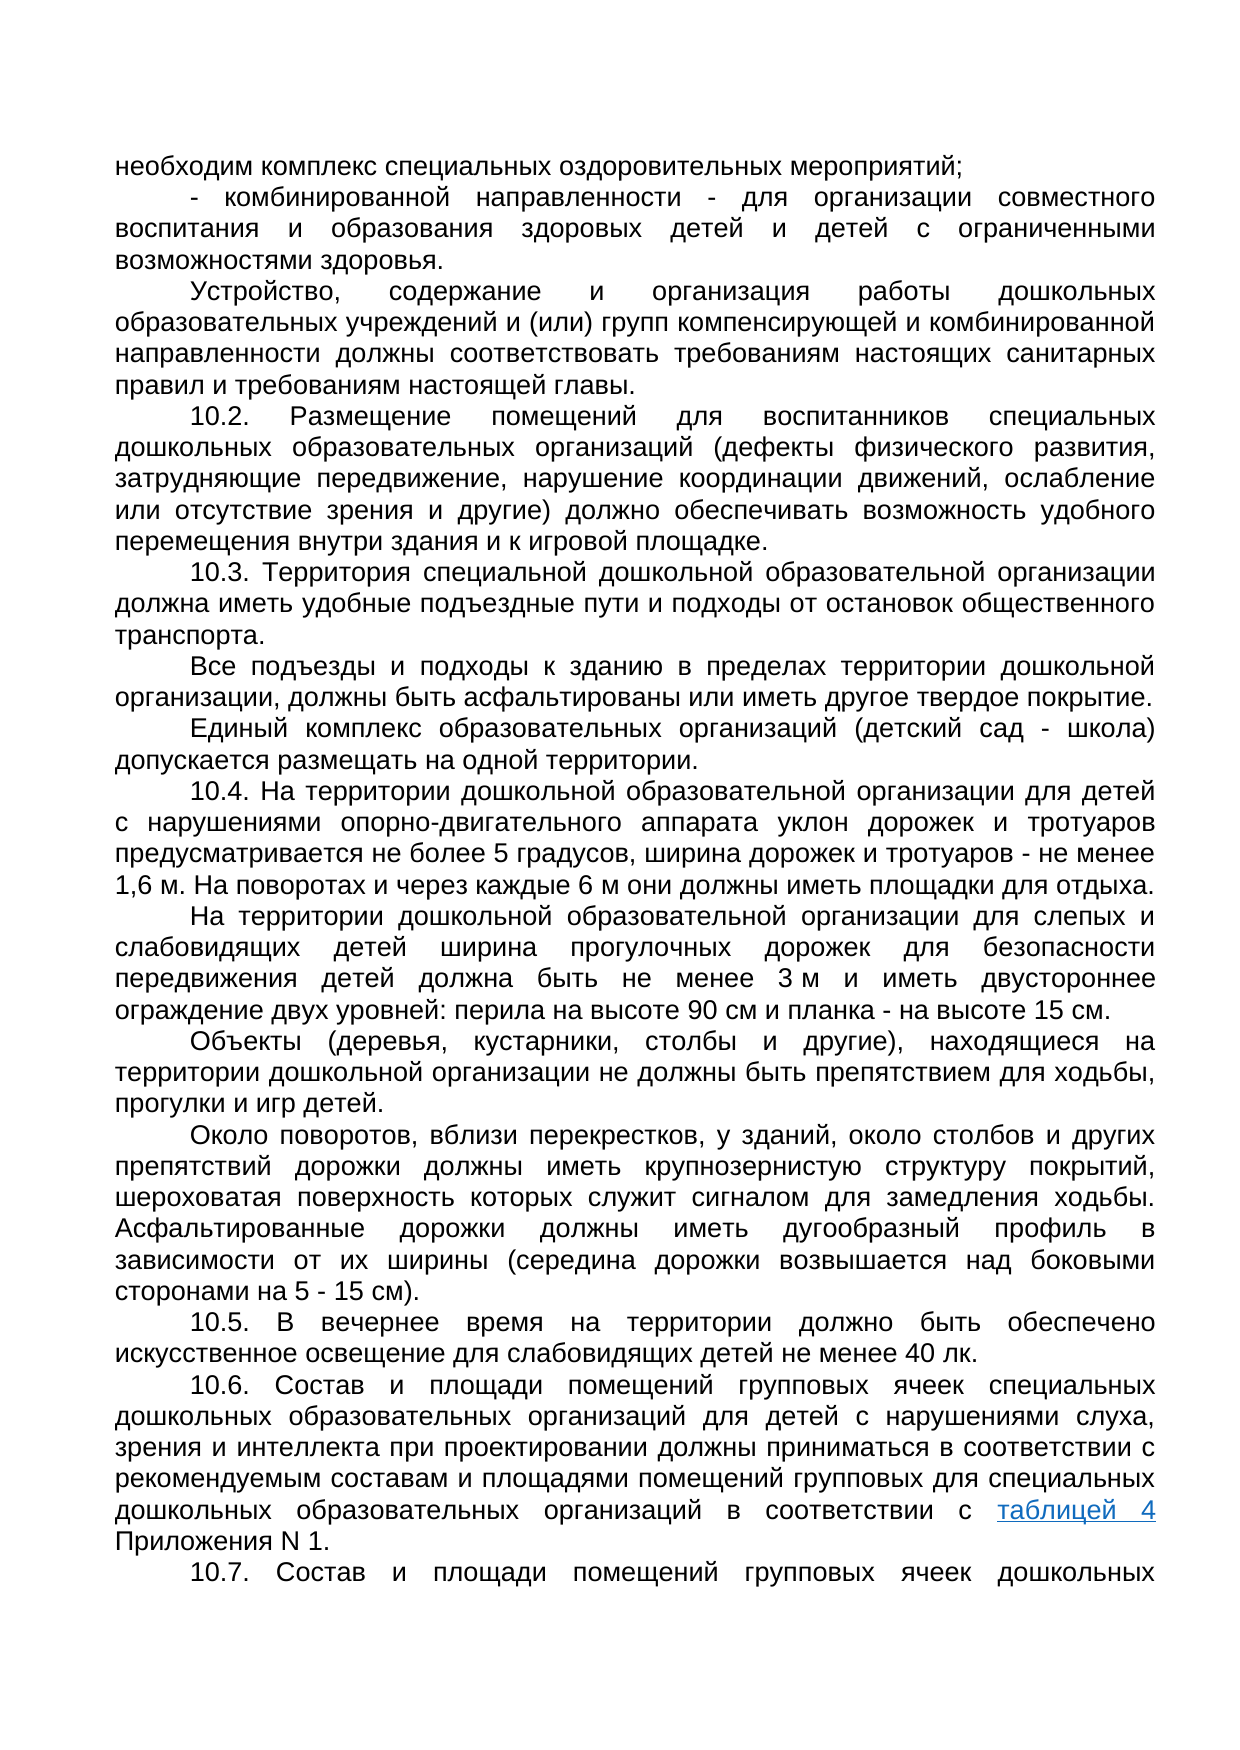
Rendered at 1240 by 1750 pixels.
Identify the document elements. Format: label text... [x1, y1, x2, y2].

text Объекты (деревья, кустарники, столбы и другие), находящиеся на территории дошкольной организации не должны быть препятствием для ходьбы, прогулки и игр детей. [114, 1025, 1156, 1119]
text 10.4. На территории дошкольной образовательной организации для детей с нарушениями опорно-двигательного аппарата уклон дорожек и тротуаров предусматривается не более 5 градусов, ширина дорожек и тротуаров - не менее 1,6 м. На поворотах и через каждые 6 м они должны иметь площадки для отдыха. [114, 775, 1156, 900]
text 10.7. Состав и площади помещений групповых ячеек дошкольных [114, 1556, 1156, 1587]
text 10.2. Размещение помещений для воспитанников специальных дошкольных образовательных организаций (дефекты физического развития, затрудняющие передвижение, нарушение координации движений, ослабление или отсутствие зрения и другие) должно обеспечивать возможность удобного перемещения внутри здания и к игровой площадке. [114, 400, 1156, 556]
text Единый комплекс образовательных организаций (детский сад - школа) допускается размещать на одной территории. [114, 712, 1156, 775]
text Около поворотов, вблизи перекрестков, у зданий, около столбов и других препятствий дорожки должны иметь крупнозернистую структуру покрытий, шероховатая поверхность которых служит сигналом для замедления ходьбы. Асфальтированные дорожки должны иметь дугообразный профиль в зависимости от их ширины (середина дорожки возвышается над боковыми сторонами на 5 - 15 см). [114, 1119, 1156, 1306]
text 10.5. В вечернее время на территории должно быть обеспечено искусственное освещение для слабовидящих детей не менее 40 лк. [114, 1306, 1156, 1369]
text Устройство, содержание и организация работы дошкольных образовательных учреждений и (или) групп компенсирующей и комбинированной направленности должны соответствовать требованиям настоящих санитарных правил и требованиям настоящей главы. [114, 275, 1156, 400]
text 10.6. Состав и площади помещений групповых ячеек специальных дошкольных образовательных организаций для детей с нарушениями слуха, зрения и интеллекта при проектировании должны приниматься в соответствии с рекомендуемым составам и площадями помещений групповых для специальных дошкольных образовательных организаций в соответствии с таблицей 4 Приложения N 1. [114, 1369, 1156, 1556]
text необходим комплекс специальных оздоровительных мероприятий; [114, 150, 1156, 181]
text 10.3. Территория специальной дошкольной образовательной организации должна иметь удобные подъездные пути и подходы от остановок общественного транспорта. [114, 556, 1156, 650]
text - комбинированной направленности - для организации совместного воспитания и образования здоровых детей и детей с ограниченными возможностями здоровья. [114, 181, 1156, 275]
text Все подъезды и подходы к зданию в пределах территории дошкольной организации, должны быть асфальтированы или иметь другое твердое покрытие. [114, 650, 1156, 712]
text На территории дошкольной образовательной организации для слепых и слабовидящих детей ширина прогулочных дорожек для безопасности передвижения детей должна быть не менее 3 м и иметь двустороннее ограждение двух уровней: перила на высоте 90 см и планка - на высоте 15 см. [114, 900, 1156, 1025]
